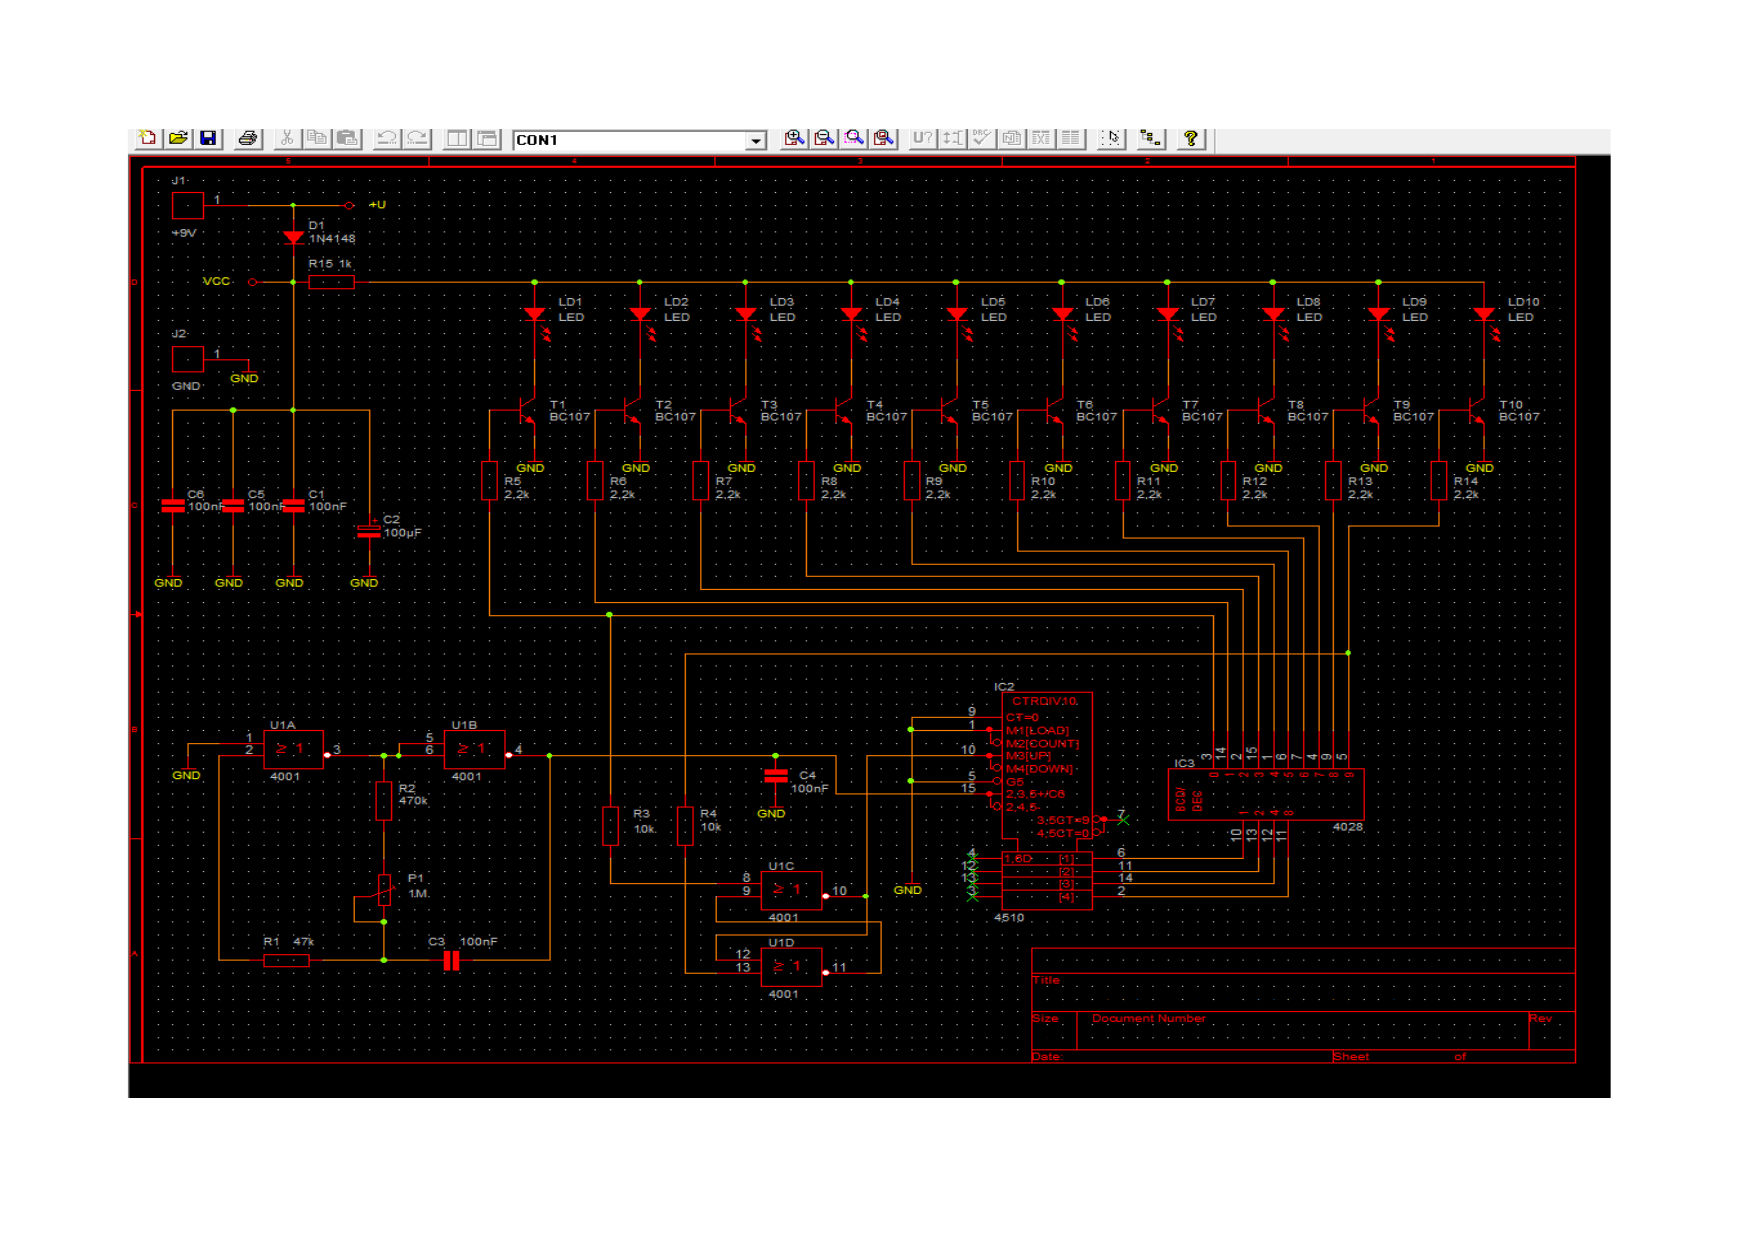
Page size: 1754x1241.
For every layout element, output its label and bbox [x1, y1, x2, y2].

picture [127, 129, 1611, 1098]
